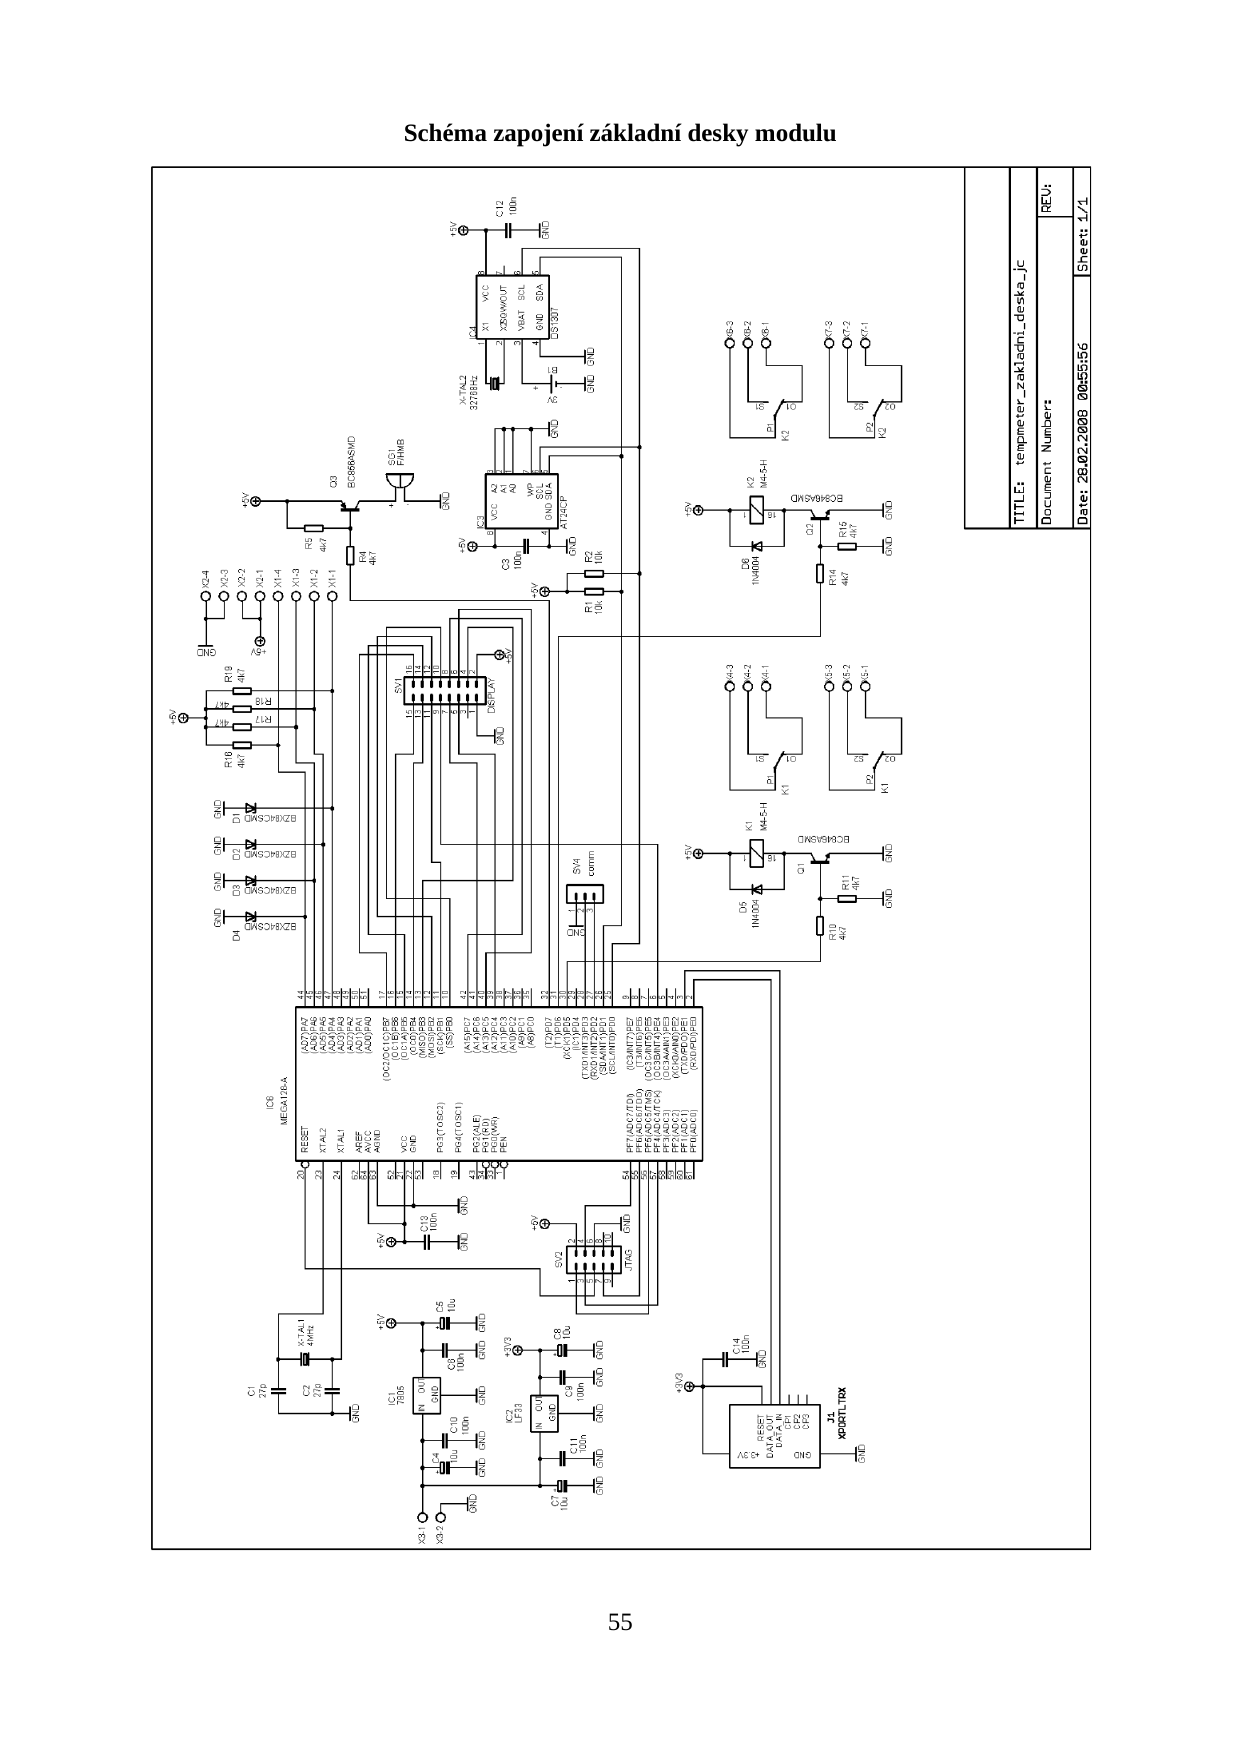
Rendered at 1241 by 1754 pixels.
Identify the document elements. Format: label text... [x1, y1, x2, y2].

text Schéma zapojení základní desky modulu [118, 118, 1122, 147]
picture [151, 167, 1090, 1549]
